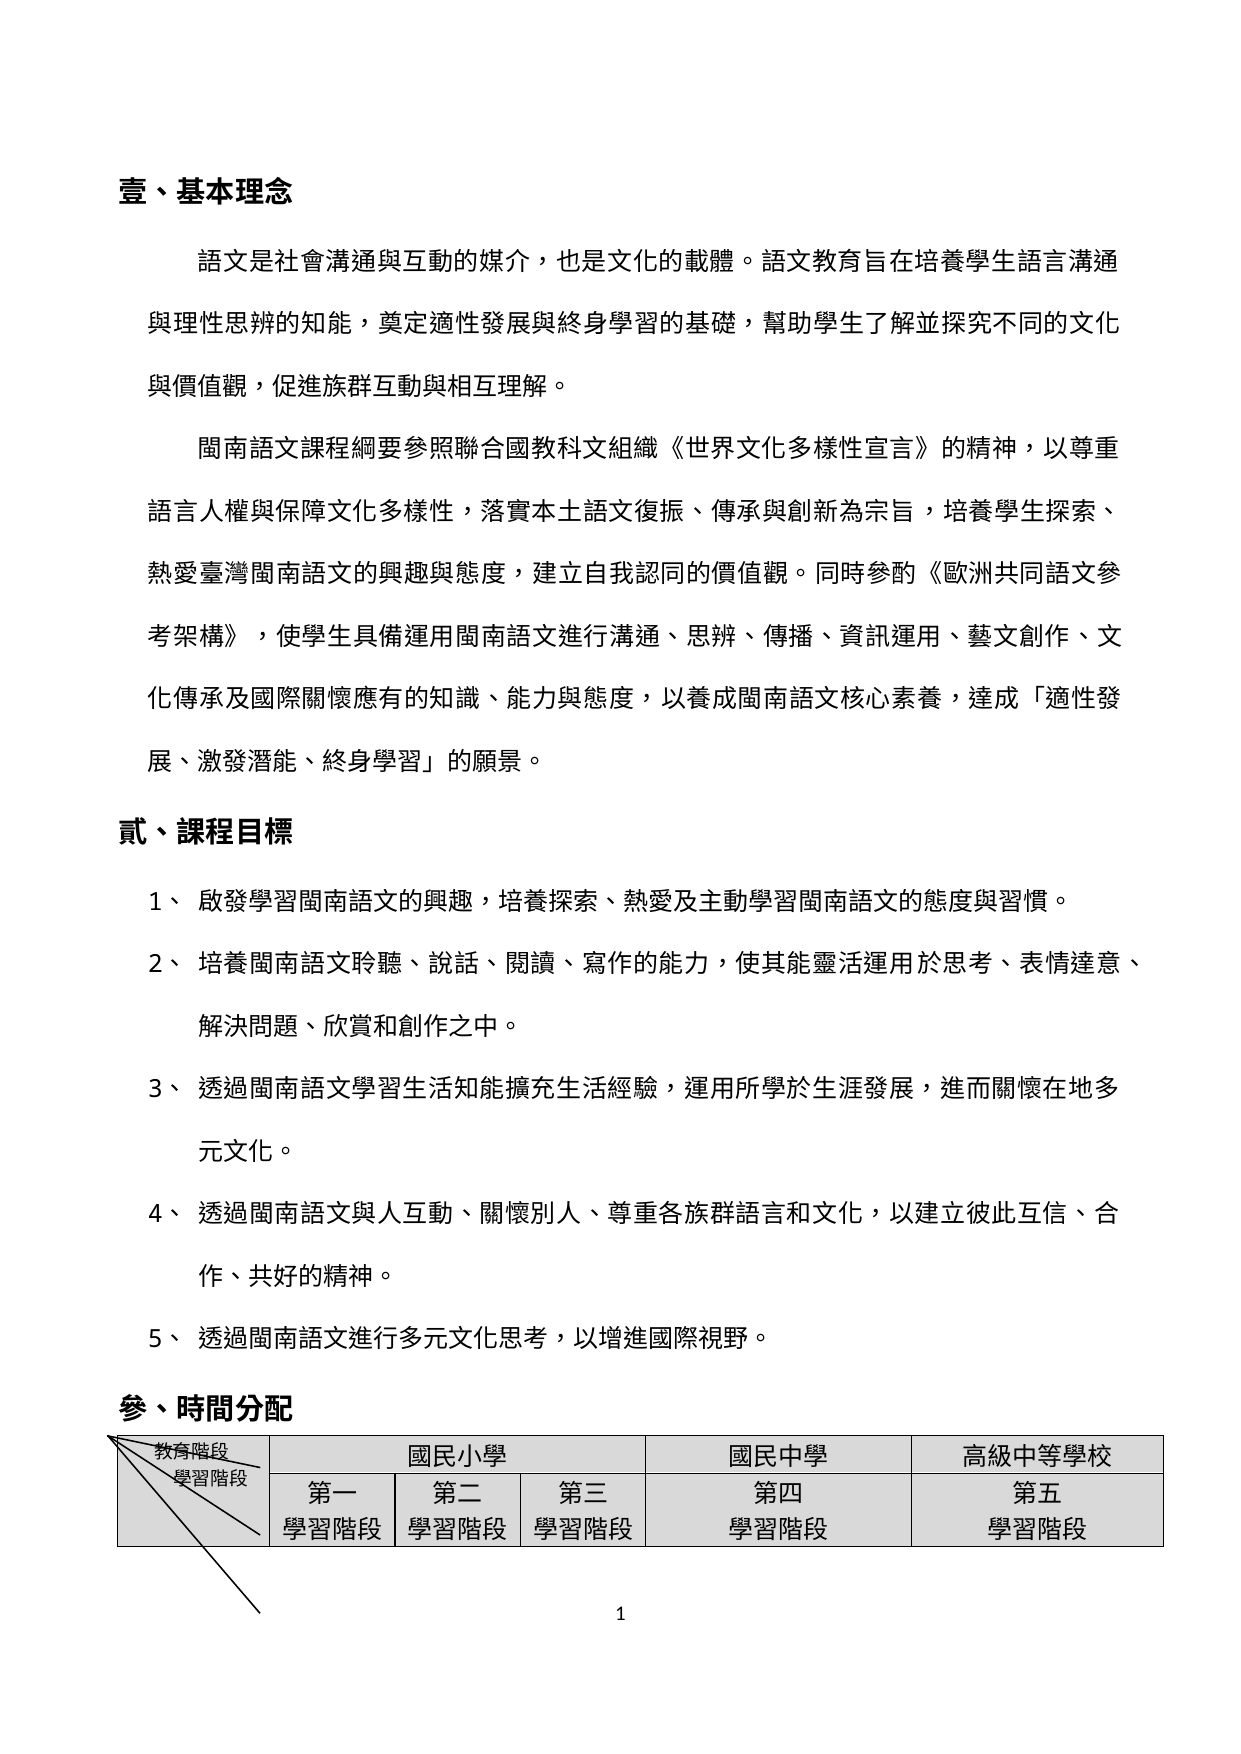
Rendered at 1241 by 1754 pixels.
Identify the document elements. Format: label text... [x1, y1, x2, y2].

table_header 教育階段 學習階段 [118, 1436, 269, 1546]
table_header 國民小學 [270, 1436, 645, 1472]
list 透過閩南語文進行多元文化思考，以增進國際視野。 [148, 1295, 1122, 1358]
table_cell 第四 學習階段 [646, 1474, 911, 1546]
list 透過閩南語文學習生活知能擴充生活經驗，運用所學於生涯發展，進而關懷在地多元文化。 [148, 1045, 1122, 1170]
list 透過閩南語文與人互動、關懷別人、尊重各族群語言和文化，以建立彼此互信、合作、共好的精神。 [148, 1170, 1122, 1295]
table_cell 第二 學習階段 [396, 1474, 520, 1546]
subtitle 壹、基本理念 [118, 148, 1122, 210]
subtitle 貳、課程目標 [118, 788, 1122, 850]
text 語文是社會溝通與互動的媒介，也是文化的載體。語文教育旨在培養學生語言溝通與理性思辨的知能，奠定適性發展與終身學習的基礎，幫助學生了解並探究不同的文化與價值觀，促進族群互動與相互理解。 [148, 218, 1122, 405]
list 啟發學習閩南語文的興趣，培養探索、熱愛及主動學習閩南語文的態度與習慣。 [148, 858, 1122, 920]
table_header 高級中等學校 [912, 1436, 1163, 1472]
subtitle 參、時間分配 [118, 1365, 1122, 1428]
table_cell 第一 學習階段 [270, 1474, 394, 1546]
list 培養閩南語文聆聽、說話、閱讀、寫作的能力，使其能靈活運用於思考、表情達意、解決問題、欣賞和創作之中。 [148, 920, 1122, 1045]
table_cell 第五 學習階段 [912, 1474, 1163, 1546]
text 閩南語文課程綱要參照聯合國教科文組織《世界文化多樣性宣言》的精神，以尊重語言人權與保障文化多樣性，落實本土語文復振、傳承與創新為宗旨，培養學生探索、熱愛臺灣閩南語文的興趣與態度，建立自我認同的價值觀。同時參酌《歐洲共同語文參考架構》，使學生具備運用閩南語文進行溝通、思辨、傳播、資訊運用、藝文創作、文化傳承及國際關懷應有的知識、能力與態度，以養成閩南語文核心素養，達成「適性發展、激發潛能、終身學習」的願景。 [148, 405, 1122, 780]
table_cell 第三 學習階段 [521, 1474, 645, 1546]
table_header 國民中學 [646, 1436, 911, 1472]
